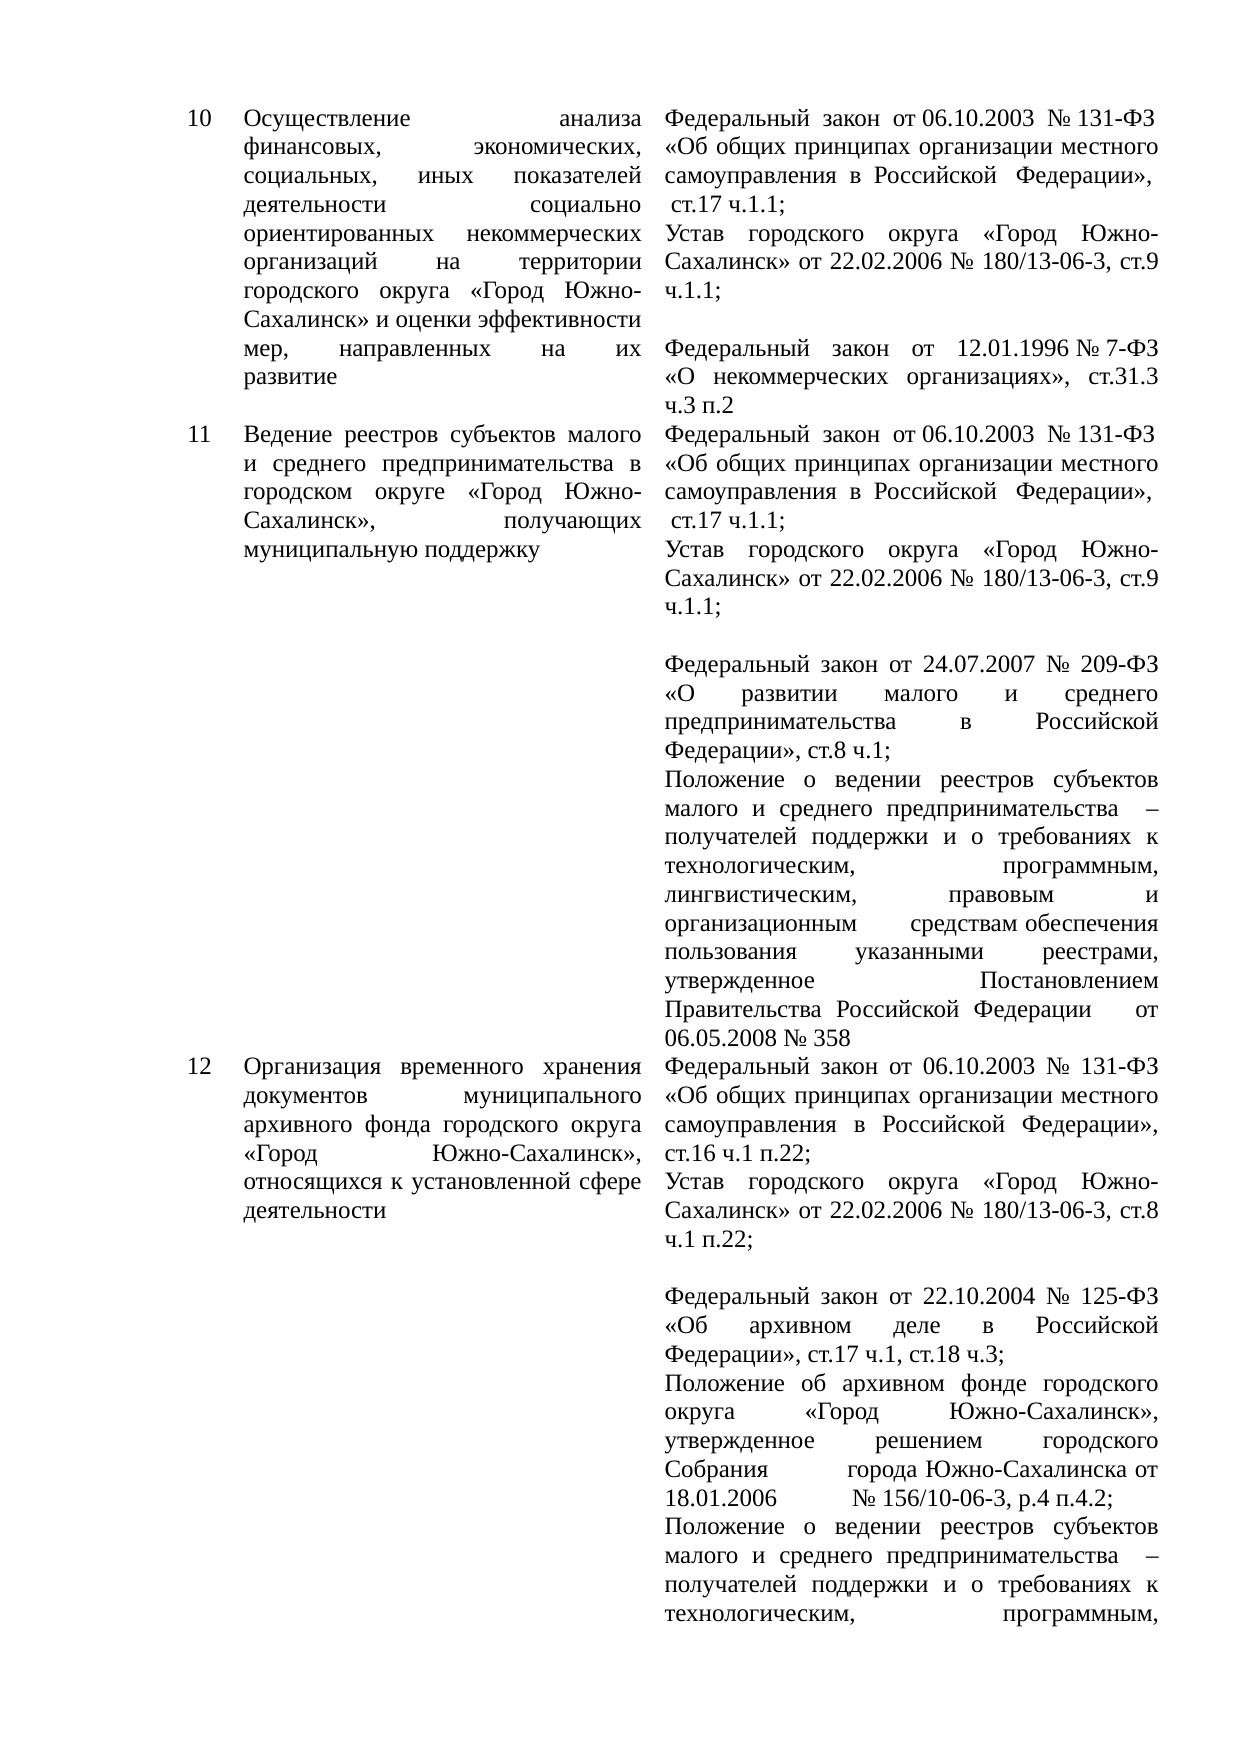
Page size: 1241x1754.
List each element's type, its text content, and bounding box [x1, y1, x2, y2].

table_cell Осуществление анализа финансовых, экономических, социальных, иных показателей деятельности социально ориентированных некоммерческих организаций на территории городского округа «Город Южно-Сахалинск» и оценки эффективности мер, направленных на их развитие [232, 103, 653, 419]
table_cell Организация временного хранения документов муниципального архивного фонда городского округа «Город Южно-Сахалинск», относящихся к установленной сфере деятельности [232, 1051, 653, 1626]
table_cell Федеральный закон от 06.10.2003 № 131-ФЗ «Об общих принципах организации местного самоуправления в Российской Федерации», ст.17 ч.1.1; Устав городского округа «Город Южно-Сахалинск» от 22.02.2006 № 180/13-06-3, ст.9 ч.1.1; Федеральный закон от 12.01.1996 № 7-ФЗ «О некоммерческих организациях», ст.31.3 ч.3 п.2 [653, 103, 1170, 419]
table_cell [653, 74, 1170, 103]
table_cell 11 [166, 419, 232, 1051]
table_cell Ведение реестров субъектов малого и среднего предпринимательства в городском округе «Город Южно-Сахалинск», получающих муниципальную поддержку [232, 419, 653, 1051]
table_cell [232, 74, 653, 103]
table_cell [166, 74, 232, 103]
table_cell Федеральный закон от 06.10.2003 № 131-ФЗ «Об общих принципах организации местного самоуправления в Российской Федерации», ст.17 ч.1.1; Устав городского округа «Город Южно-Сахалинск» от 22.02.2006 № 180/13-06-3, ст.9 ч.1.1; Федеральный закон от 24.07.2007 № 209-ФЗ «О развитии малого и среднего предпринимательства в Российской Федерации», ст.8 ч.1; Положение о ведении реестров субъектов малого и среднего предпринимательства – получателей поддержки и о требованиях к технологическим, программным, лингвистическим, правовым и организационным средствам обеспечения пользования указанными реестрами, утвержденное Постановлением Правительства Российской Федерации от 06.05.2008 № 358 [653, 419, 1170, 1051]
table_cell 12 [166, 1051, 232, 1626]
table_cell 10 [166, 103, 232, 419]
table_cell Федеральный закон от 06.10.2003 № 131-ФЗ «Об общих принципах организации местного самоуправления в Российской Федерации», ст.16 ч.1 п.22; Устав городского округа «Город Южно-Сахалинск» от 22.02.2006 № 180/13-06-3, ст.8 ч.1 п.22; Федеральный закон от 22.10.2004 № 125-ФЗ «Об архивном деле в Российской Федерации», ст.17 ч.1, ст.18 ч.3; Положение об архивном фонде городского округа «Город Южно-Сахалинск», утвержденное решением городского Собрания города Южно-Сахалинска от 18.01.2006 № 156/10-06-3, р.4 п.4.2; Положение о ведении реестров субъектов малого и среднего предпринимательства – получателей поддержки и о требованиях к технологическим, программным, [653, 1051, 1170, 1626]
